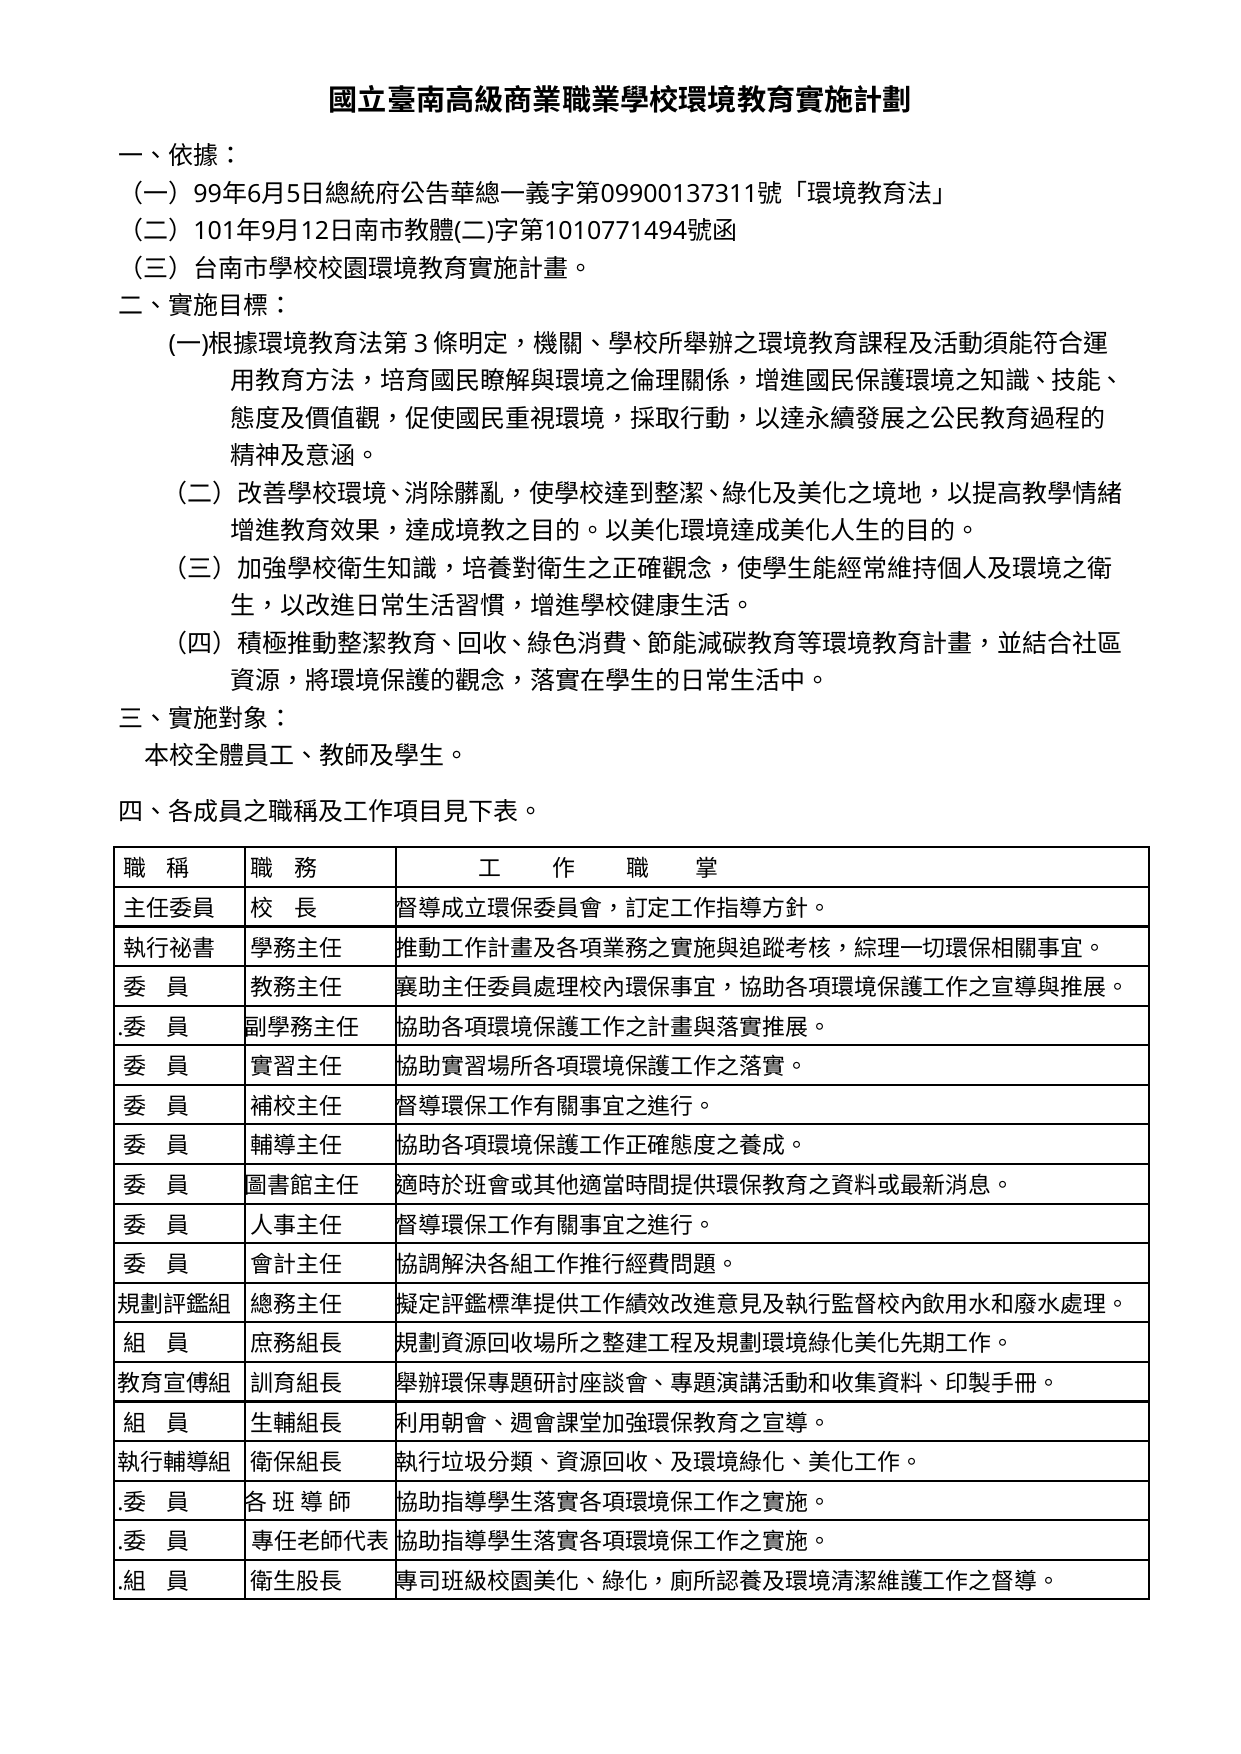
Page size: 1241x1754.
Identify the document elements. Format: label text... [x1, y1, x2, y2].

table_cell 委 員 [115, 1125, 244, 1163]
table_cell 委 員 [115, 1046, 244, 1084]
table_cell 規劃評鑑組 [115, 1284, 244, 1321]
table_cell 衛保組長 [246, 1442, 395, 1479]
text 本校全體員工、教師及學生。 [118, 735, 1122, 772]
table_cell 補校主任 [246, 1086, 395, 1123]
table_cell 協助指導學生落實各項環境保工作之實施。 [397, 1482, 1148, 1519]
text 三、實施對象： [118, 697, 1122, 735]
text 四、各成員之職稱及工作項目見下表。 [118, 791, 1122, 827]
table_cell 各 班 導 師 [246, 1482, 395, 1519]
table_cell 副學務主任 [246, 1007, 395, 1044]
text （二）改善學校環境、消除髒亂，使學校達到整潔、綠化及美化之境地，以提高教學情緒，增進教育效果，達成境教之目的。以美化環境達成美化人生的目的。 [156, 472, 1122, 547]
table_cell 專司班級校園美化、綠化，廁所認養及環境清潔維護工作之督導。 [397, 1561, 1148, 1598]
table_cell 會計主任 [246, 1244, 395, 1282]
table_cell 教育宣傅組 [115, 1363, 244, 1400]
table_cell 適時於班會或其他適當時間提供環保教育之資料或最新消息。 [397, 1165, 1148, 1202]
text 二、實施目標： [118, 285, 1122, 322]
text （一）99年6月5日總統府公告華總一義字第09900137311號「環境教育法」 [118, 172, 1122, 210]
table_cell 執行祕書 [115, 928, 244, 965]
table_cell 專任老師代表 [246, 1521, 395, 1559]
table_cell 總務主任 [246, 1284, 395, 1321]
table_cell 利用朝會、週會課堂加強環保教育之宣導。 [397, 1403, 1148, 1440]
table_cell 衛生股長 [246, 1561, 395, 1598]
table_cell 學務主任 [246, 928, 395, 965]
text （三）台南市學校校園環境教育實施計畫。 [118, 247, 1122, 285]
table_cell 委 員 [115, 1165, 244, 1202]
table_cell 校 長 [246, 888, 395, 925]
table_cell 擬定評鑑標準提供工作績效改進意見及執行監督校內飲用水和廢水處理。 [397, 1284, 1148, 1321]
text （二）101年9月12日南市教體(二)字第1010771494號函 [118, 210, 1122, 247]
table_cell 委 員 [115, 1205, 244, 1242]
table_cell 執行輔導組 [115, 1442, 244, 1479]
table_cell 舉辦環保專題研討座談會、專題演講活動和收集資料、印製手冊。 [397, 1363, 1148, 1400]
table_cell 教務主任 [246, 967, 395, 1004]
table_cell 實習主任 [246, 1046, 395, 1084]
table_cell 協助實習場所各項環境保護工作之落實。 [397, 1046, 1148, 1084]
table_cell 委 員 [115, 1086, 244, 1123]
table_cell 襄助主任委員處理校內環保事宜，協助各項環境保護工作之宣導與推展。 [397, 967, 1148, 1004]
table_cell 組 員 [115, 1403, 244, 1440]
table_cell 協助各項環境保護工作之計畫與落實推展。 [397, 1007, 1148, 1044]
table_header 工 作 職 掌 [397, 848, 1148, 886]
table_cell 圖書館主任 [246, 1165, 395, 1202]
text （四）積極推動整潔教育、回收、綠色消費、節能減碳教育等環境教育計畫，並結合社區資源，將環境保護的觀念，落實在學生的日常生活中。 [156, 622, 1122, 697]
table_cell 協助指導學生落實各項環境保工作之實施。 [397, 1521, 1148, 1559]
table_cell .委 員 [115, 1007, 244, 1044]
table_cell 督導成立環保委員會，訂定工作指導方針。 [397, 888, 1148, 925]
table_header 職 務 [246, 848, 395, 886]
text 國立臺南高級商業職業學校環境教育實施計劃 [118, 60, 1122, 135]
table_cell 庶務組長 [246, 1323, 395, 1361]
table_cell 督導環保工作有關事宜之進行。 [397, 1205, 1148, 1242]
table_cell .委 員 [115, 1482, 244, 1519]
table_cell 督導環保工作有關事宜之進行。 [397, 1086, 1148, 1123]
table_cell 執行垃圾分類、資源回收、及環境綠化、美化工作。 [397, 1442, 1148, 1479]
table_cell 訓育組長 [246, 1363, 395, 1400]
table_cell .組 員 [115, 1561, 244, 1598]
table_cell 主任委員 [115, 888, 244, 925]
table_cell 組 員 [115, 1323, 244, 1361]
table_cell 推動工作計畫及各項業務之實施與追蹤考核，綜理一切環保相關事宜。 [397, 928, 1148, 965]
table_cell 委 員 [115, 1244, 244, 1282]
table_header 職 稱 [115, 848, 244, 886]
text （三）加強學校衛生知識，培養對衛生之正確觀念，使學生能經常維持個人及環境之衛生，以改進日常生活習慣，增進學校健康生活。 [156, 547, 1122, 622]
table_cell 規劃資源回收場所之整建工程及規劃環境綠化美化先期工作。 [397, 1323, 1148, 1361]
table_cell 輔導主任 [246, 1125, 395, 1163]
text 一、依據： [118, 135, 1122, 172]
table_cell 人事主任 [246, 1205, 395, 1242]
text (一)根據環境教育法第3條明定，機關、學校所舉辦之環境教育課程及活動須能符合運用教育方法，培育國民瞭解與環境之倫理關係，增進國民保護環境之知識、技能、態度及價值觀，促使國民重視環境，採取行動，以達永續發展之公民教育過程的精神及意涵。 [156, 322, 1122, 472]
table_cell 委 員 [115, 967, 244, 1004]
table_cell .委 員 [115, 1521, 244, 1559]
table_cell 生輔組長 [246, 1403, 395, 1440]
table_cell 協調解決各組工作推行經費問題。 [397, 1244, 1148, 1282]
table_cell 協助各項環境保護工作正確態度之養成。 [397, 1125, 1148, 1163]
